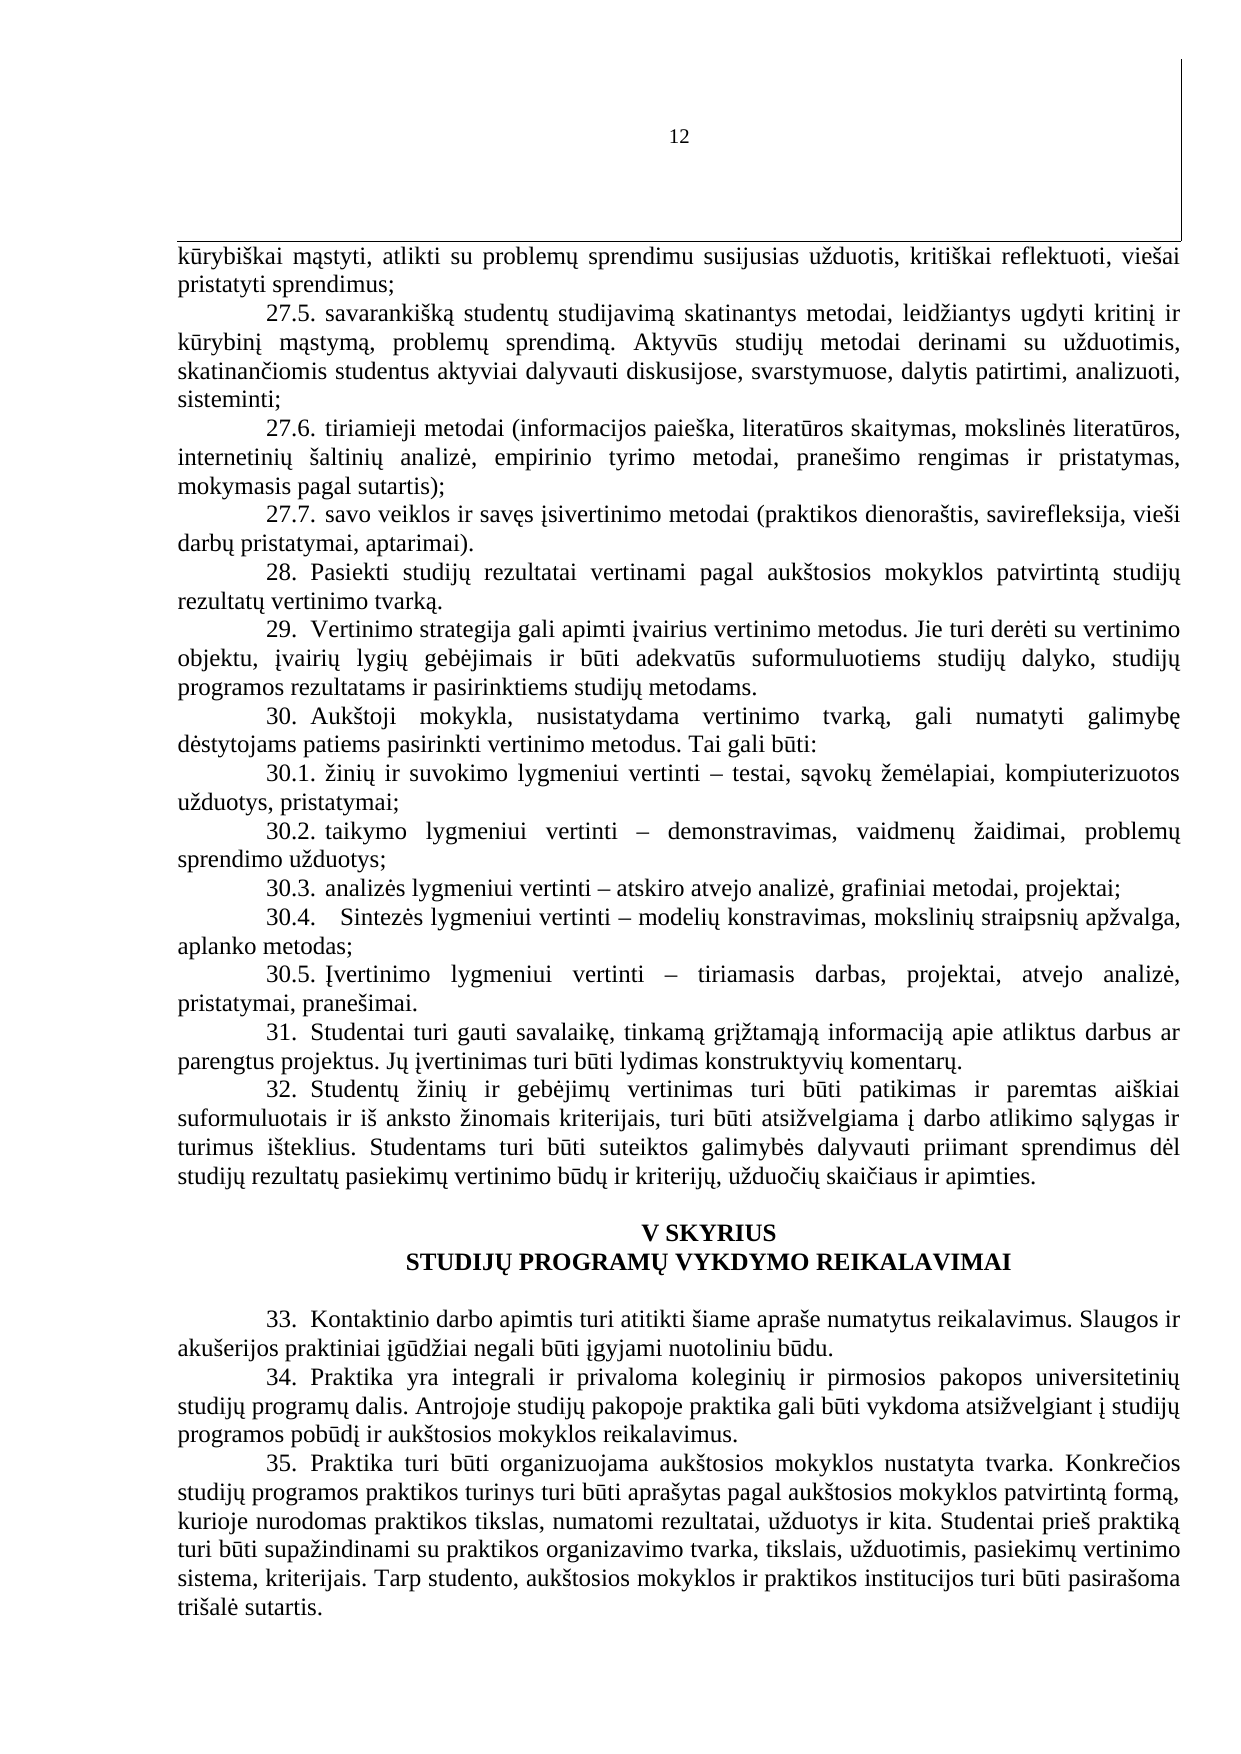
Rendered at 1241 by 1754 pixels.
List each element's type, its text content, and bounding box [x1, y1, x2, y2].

text 27.6. tiriamieji metodai (informacijos paieška, literatūros skaitymas, mokslinės literatūros, internetinių šaltinių analizė, empirinio tyrimo metodai, pranešimo rengimas ir pristatymas, mokymasis pagal sutartis); [177, 413, 1181, 499]
text 30.4. Sintezės lygmeniui vertinti – modelių konstravimas, mokslinių straipsnių apžvalga, aplanko metodas; [177, 902, 1181, 959]
text 30. Aukštoji mokykla, nusistatydama vertinimo tvarką, gali numatyti galimybę dėstytojams patiems pasirinkti vertinimo metodus. Tai gali būti: [177, 701, 1181, 758]
text kūrybiškai mąstyti, atlikti su problemų sprendimu susijusias užduotis, kritiškai reflektuoti, viešai pristatyti sprendimus; [177, 241, 1181, 298]
text 32. Studentų žinių ir gebėjimų vertinimas turi būti patikimas ir paremtas aiškiai suformuluotais ir iš anksto žinomais kriterijais, turi būti atsižvelgiama į darbo atlikimo sąlygas ir turimus išteklius. Studentams turi būti suteiktos galimybės dalyvauti priimant sprendimus dėl studijų rezultatų pasiekimų vertinimo būdų ir kriterijų, užduočių skaičiaus ir apimties. [177, 1074, 1181, 1189]
text 34. Praktika yra integrali ir privaloma koleginių ir pirmosios pakopos universitetinių studijų programų dalis. Antrojoje studijų pakopoje praktika gali būti vykdoma atsižvelgiant į studijų programos pobūdį ir aukštosios mokyklos reikalavimus. [177, 1362, 1181, 1448]
text 29. Vertinimo strategija gali apimti įvairius vertinimo metodus. Jie turi derėti su vertinimo objektu, įvairių lygių gebėjimais ir būti adekvatūs suformuluotiems studijų dalyko, studijų programos rezultatams ir pasirinktiems studijų metodams. [177, 614, 1181, 701]
text V SKYRIUS [177, 1218, 1181, 1247]
text 30.3. analizės lygmeniui vertinti – atskiro atvejo analizė, grafiniai metodai, projektai; [177, 873, 1181, 902]
text 30.2. taikymo lygmeniui vertinti – demonstravimas, vaidmenų žaidimai, problemų sprendimo užduotys; [177, 816, 1181, 873]
text STUDIJŲ PROGRAMŲ VYKDYMO REIKALAVIMAI [177, 1247, 1181, 1276]
text 35. Praktika turi būti organizuojama aukštosios mokyklos nustatyta tvarka. Konkrečios studijų programos praktikos turinys turi būti aprašytas pagal aukštosios mokyklos patvirtintą formą, kurioje nurodomas praktikos tikslas, numatomi rezultatai, užduotys ir kita. Studentai prieš praktiką turi būti supažindinami su praktikos organizavimo tvarka, tikslais, užduotimis, pasiekimų vertinimo sistema, kriterijais. Tarp studento, aukštosios mokyklos ir praktikos institucijos turi būti pasirašoma trišalė sutartis. [177, 1448, 1181, 1621]
text 31. Studentai turi gauti savalaikę, tinkamą grįžtamąją informaciją apie atliktus darbus ar parengtus projektus. Jų įvertinimas turi būti lydimas konstruktyvių komentarų. [177, 1017, 1181, 1074]
text 27.7. savo veiklos ir savęs įsivertinimo metodai (praktikos dienoraštis, savirefleksija, vieši darbų pristatymai, aptarimai). [177, 499, 1181, 557]
text 27.5. savarankišką studentų studijavimą skatinantys metodai, leidžiantys ugdyti kritinį ir kūrybinį mąstymą, problemų sprendimą. Aktyvūs studijų metodai derinami su užduotimis, skatinančiomis studentus aktyviai dalyvauti diskusijose, svarstymuose, dalytis patirtimi, analizuoti, sisteminti; [177, 298, 1181, 413]
text 28. Pasiekti studijų rezultatai vertinami pagal aukštosios mokyklos patvirtintą studijų rezultatų vertinimo tvarką. [177, 557, 1181, 614]
text 33. Kontaktinio darbo apimtis turi atitikti šiame apraše numatytus reikalavimus. Slaugos ir akušerijos praktiniai įgūdžiai negali būti įgyjami nuotoliniu būdu. [177, 1304, 1181, 1362]
text 30.5. Įvertinimo lygmeniui vertinti – tiriamasis darbas, projektai, atvejo analizė, pristatymai, pranešimai. [177, 959, 1181, 1017]
text 30.1. žinių ir suvokimo lygmeniui vertinti – testai, sąvokų žemėlapiai, kompiuterizuotos užduotys, pristatymai; [177, 758, 1181, 816]
